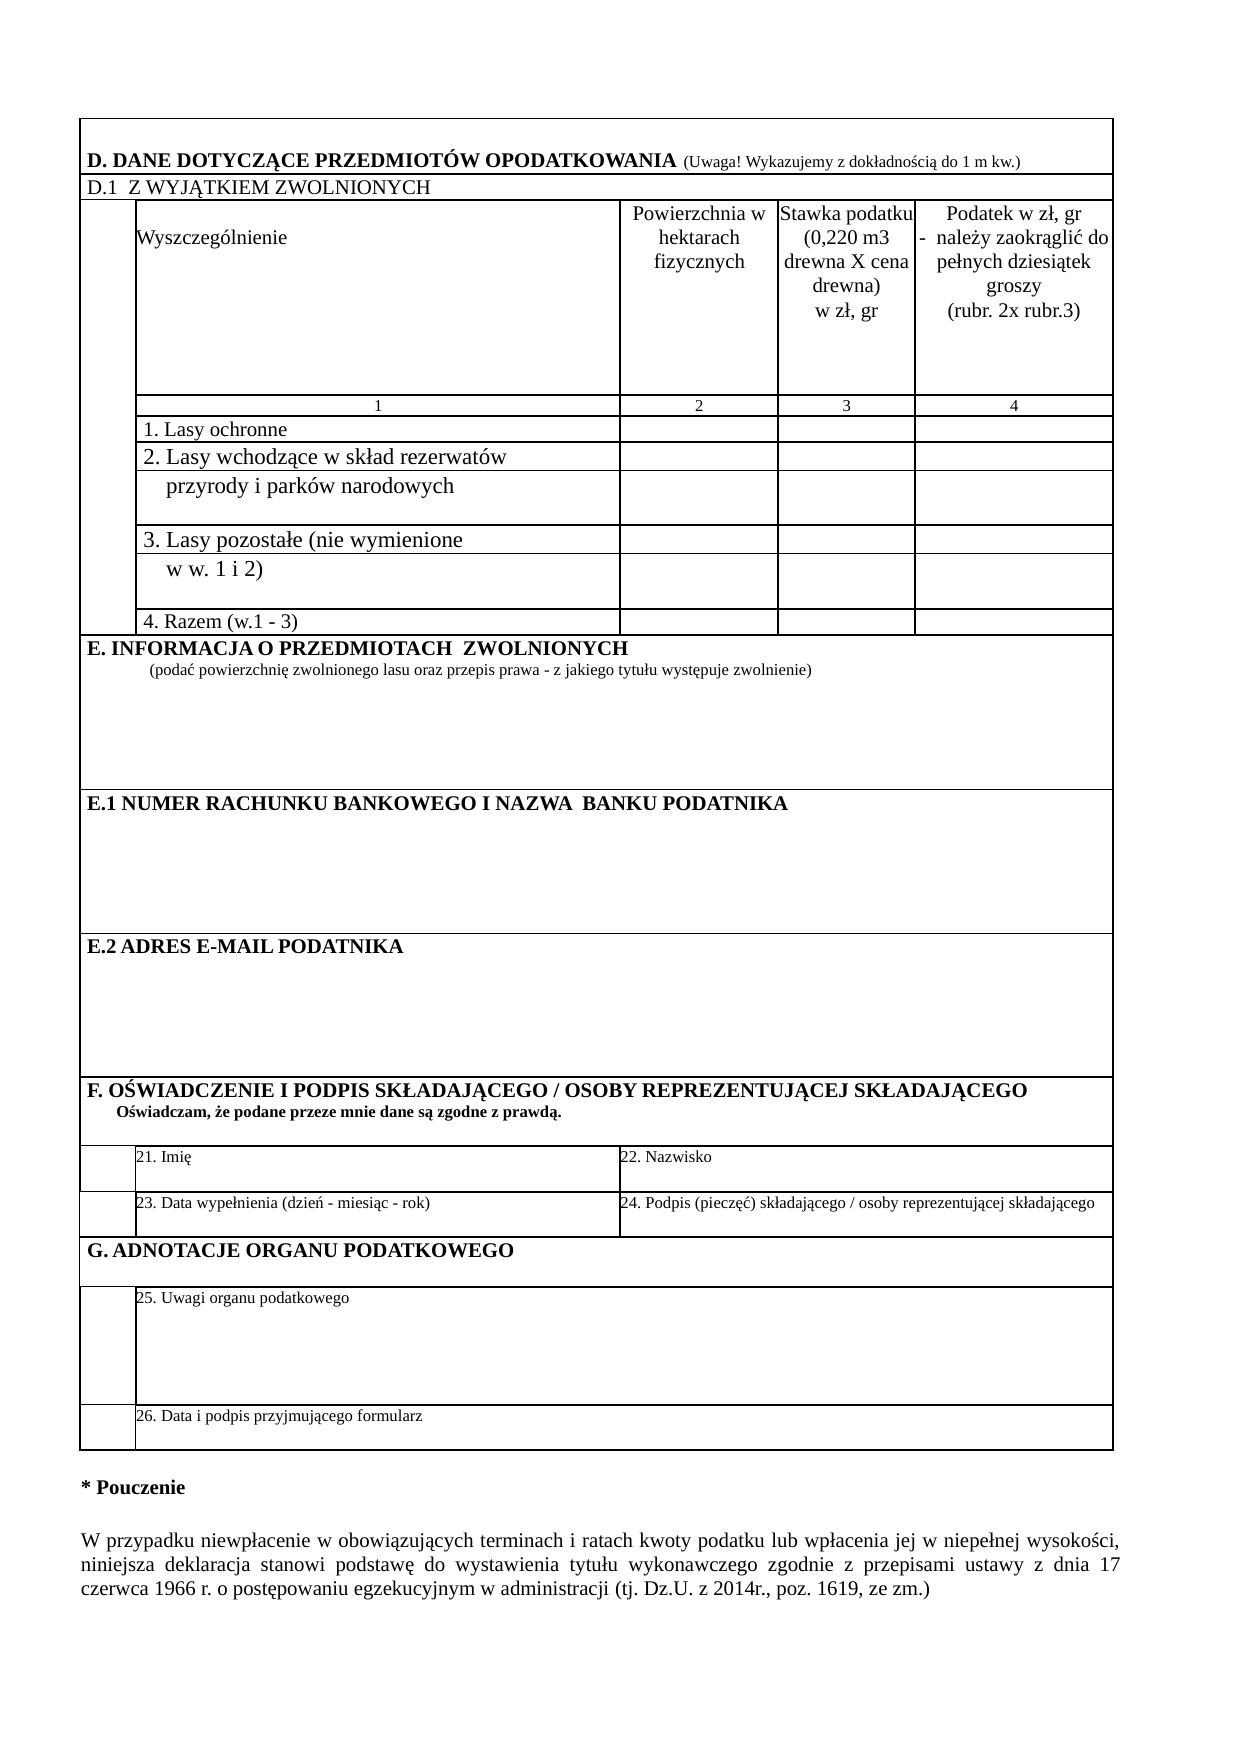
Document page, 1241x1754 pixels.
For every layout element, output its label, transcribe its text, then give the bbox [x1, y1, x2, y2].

table_cell przyrody i parków narodowych [137, 471, 619, 524]
table_cell [621, 417, 777, 441]
table_cell 1. Lasy ochronne [137, 417, 619, 441]
table_cell [621, 471, 777, 524]
table_cell [779, 610, 914, 633]
table_cell 24. Podpis (pieczęć) składającego / osoby reprezentującej składającego [621, 1193, 1112, 1236]
table_cell 21. Imię [136, 1147, 619, 1191]
table_cell Powierzchnia w hektarach fizycznych [621, 201, 777, 394]
table_cell [779, 443, 914, 469]
table_cell [916, 443, 1112, 469]
table_cell [621, 443, 777, 469]
table_cell [779, 526, 914, 553]
table_cell 23. Data wypełnienia (dzień - miesiąc - rok) [137, 1193, 619, 1236]
table_cell [621, 554, 777, 607]
table_cell [81, 1287, 135, 1403]
table_cell 3. Lasy pozostałe (nie wymienione [137, 526, 619, 553]
table_cell 2. Lasy wchodzące w skład rezerwatów [137, 443, 619, 469]
table_cell 4. Razem (w.1 - 3) [137, 610, 619, 633]
table_cell [916, 526, 1112, 553]
table_cell [779, 417, 914, 441]
table_cell 4 [916, 396, 1112, 415]
table_cell [916, 471, 1112, 524]
table_cell [916, 417, 1112, 441]
table_cell Stawka podatku (0,220 m3 drewna X cena drewna) w zł, gr [779, 201, 914, 394]
table_cell [916, 554, 1112, 607]
table_cell 22. Nazwisko [621, 1147, 1112, 1191]
text W przypadku niewpłacenie w obowiązujących terminach i ratach kwoty podatku lub wpłacenia jej w niepełnej wysokości, niniejsza deklaracja stanowi podstawę do wystawienia tytułu wykonawczego zgodnie z przepisami ustawy z dnia 17 czerwca 1966 r. o postępowaniu egzekucyjnym w administracji (tj. Dz.U. z 2014r., poz. 1619, ze zm.) [81, 1528, 1122, 1600]
table_cell [81, 1405, 135, 1449]
table_cell D.1 Z WYJĄTKIEM ZWOLNIONYCH [81, 175, 1112, 199]
table_cell [621, 610, 777, 633]
table_cell [81, 1146, 135, 1191]
table_cell E. INFORMACJA O PRZEDMIOTACH ZWOLNIONYCH (podać powierzchnię zwolnionego lasu oraz przepis prawa - z jakiego tytułu występuje zwolnienie) [81, 636, 1112, 789]
table_cell 2 [621, 396, 777, 415]
table_cell 25. Uwagi organu podatkowego [137, 1288, 1112, 1403]
table_cell Wyszczególnienie [137, 201, 619, 394]
table_cell [80, 1192, 135, 1236]
table_cell w w. 1 i 2) [137, 554, 619, 607]
table_cell D. DANE DOTYCZĄCE PRZEDMIOTÓW OPODATKOWANIA (Uwaga! Wykazujemy z dokładnością do 1 m kw.) [81, 119, 1112, 173]
table_cell [779, 554, 914, 607]
table_cell Podatek w zł, gr - należy zaokrąglić do pełnych dziesiątek groszy (rubr. 2x rubr.3) [916, 201, 1112, 394]
text * Pouczenie [81, 1475, 1122, 1499]
table_cell 1 [137, 396, 619, 415]
table_cell E.1 NUMER RACHUNKU BANKOWEGO I NAZWA BANKU PODATNIKA [81, 790, 1112, 933]
table_cell [779, 471, 914, 524]
table_cell 3 [779, 396, 914, 415]
table_cell F. OŚWIADCZENIE I PODPIS SKŁADAJĄCEGO / OSOBY REPREZENTUJĄCEJ SKŁADAJĄCEGO Oświadczam, że podane przeze mnie dane są zgodne z prawdą. [81, 1078, 1112, 1145]
table_cell [621, 526, 777, 553]
table_cell 26. Data i podpis przyjmującego formularz [136, 1406, 1112, 1449]
table_cell E.2 ADRES E-MAIL PODATNIKA [81, 934, 1112, 1076]
table_cell [916, 610, 1112, 633]
table_cell G. ADNOTACJE ORGANU PODATKOWEGO [80, 1238, 1112, 1286]
table_cell [81, 200, 135, 633]
